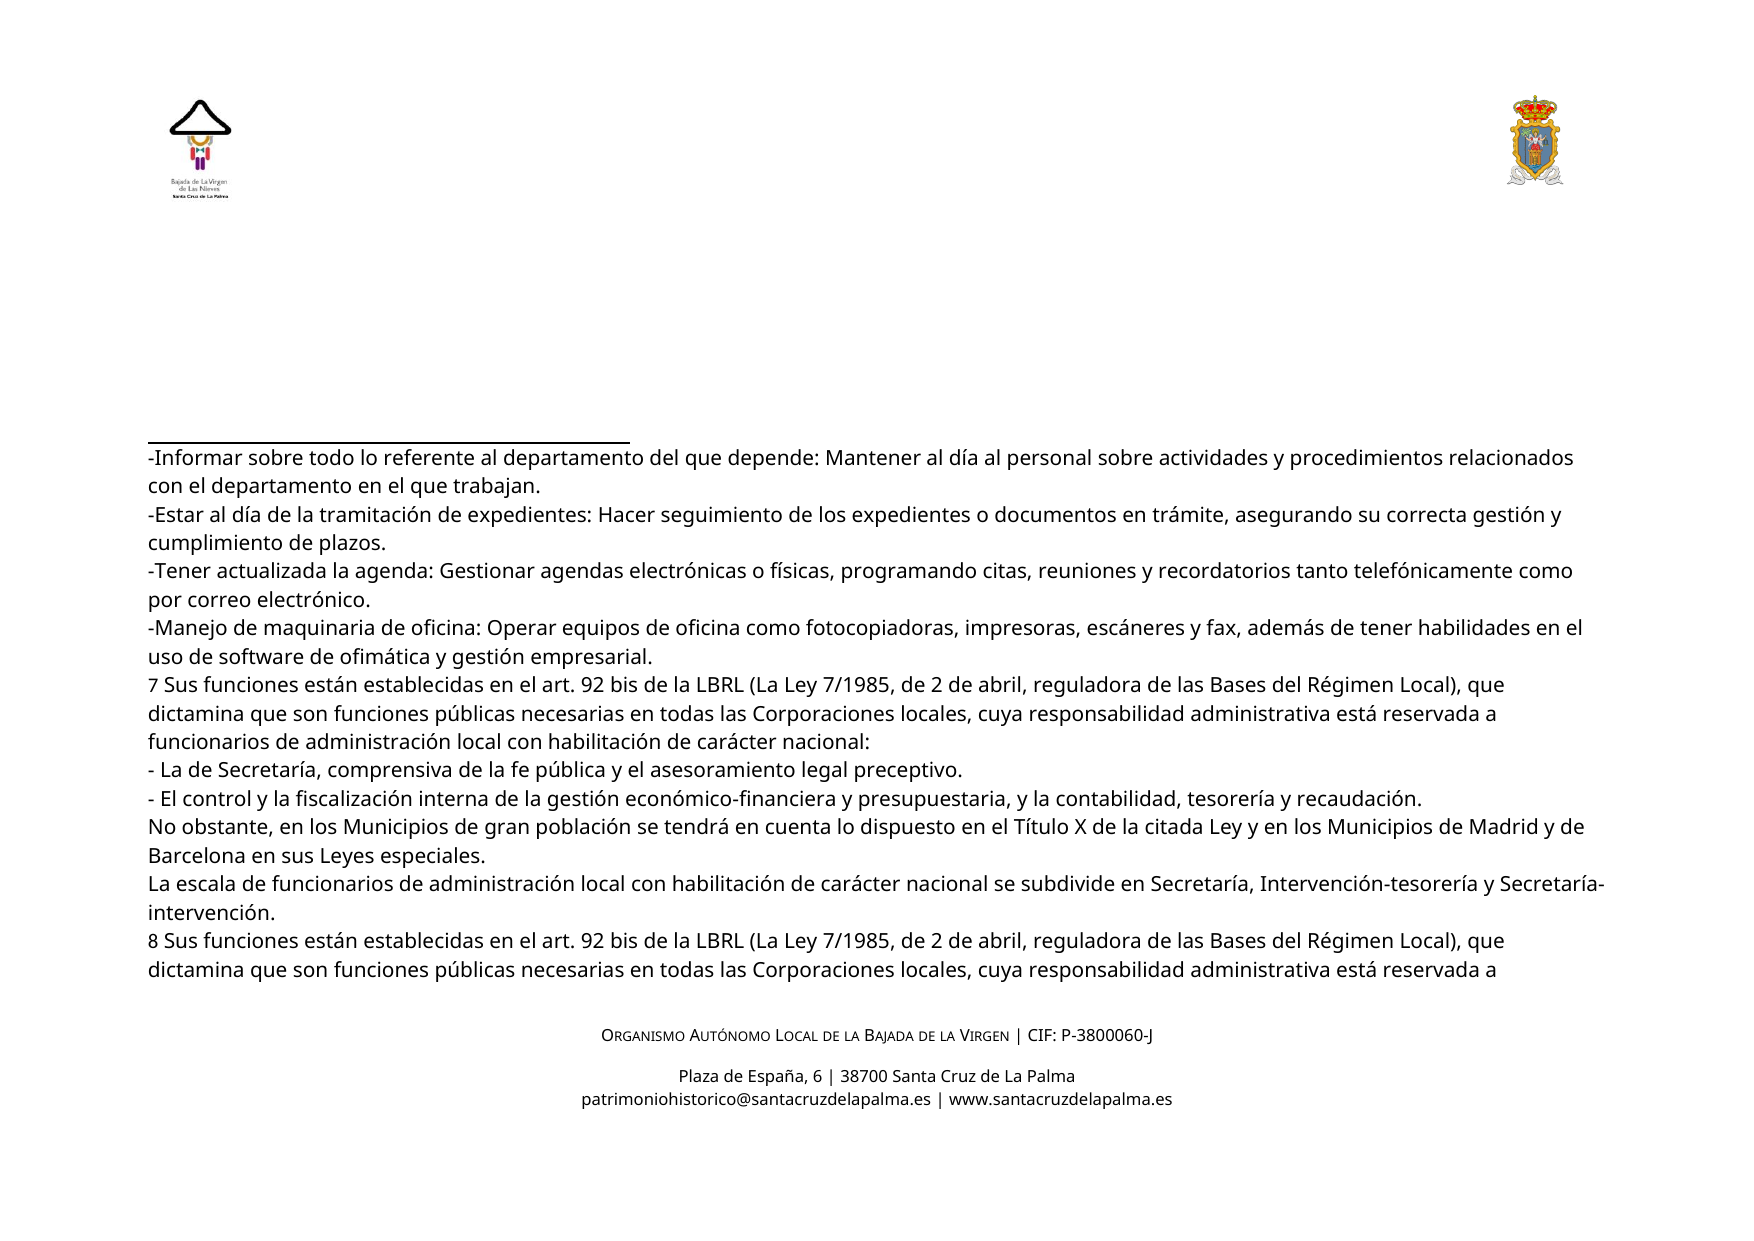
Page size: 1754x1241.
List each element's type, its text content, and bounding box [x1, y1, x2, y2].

text -Informar sobre todo lo referente al departamento del que depende: Mantener al día al personal sobre actividades y procedimientos relacionados con el departamento en el que trabajan. [148, 443, 1606, 500]
text - El control y la fiscalización interna de la gestión económico-financiera y presupuestaria, y la contabilidad, tesorería y recaudación. [148, 784, 1606, 812]
text No obstante, en los Municipios de gran población se tendrá en cuenta lo dispuesto en el Título X de la citada Ley y en los Municipios de Madrid y de Barcelona en sus Leyes especiales. [148, 812, 1606, 869]
text -Tener actualizada la agenda: Gestionar agendas electrónicas o físicas, programando citas, reuniones y recordatorios tanto telefónicamente como por correo electrónico. [148, 557, 1606, 613]
text Sus funciones están establecidas en el art. 92 bis de la LBRL (La Ley 7/1985, de 2 de abril, reguladora de las Bases del Régimen Local), que dictamina que son funciones públicas necesarias en todas las Corporaciones locales, cuya responsabilidad administrativa está reservada a [148, 926, 1606, 983]
text -Estar al día de la tramitación de expedientes: Hacer seguimiento de los expedientes o documentos en trámite, asegurando su correcta gestión y cumplimiento de plazos. [148, 500, 1606, 557]
text - La de Secretaría, comprensiva de la fe pública y el asesoramiento legal preceptivo. [148, 756, 1606, 784]
text -Manejo de maquinaria de oficina: Operar equipos de oficina como fotocopiadoras, impresoras, escáneres y fax, además de tener habilidades en el uso de software de ofimática y gestión empresarial. [148, 613, 1606, 670]
text La escala de funcionarios de administración local con habilitación de carácter nacional se subdivide en Secretaría, Intervención-tesorería y Secretaría-intervención. [148, 869, 1606, 926]
text Sus funciones están establecidas en el art. 92 bis de la LBRL (La Ley 7/1985, de 2 de abril, reguladora de las Bases del Régimen Local), que dictamina que son funciones públicas necesarias en todas las Corporaciones locales, cuya responsabilidad administrativa está reservada a funcionarios de administración local con habilitación de carácter nacional: [148, 670, 1606, 756]
